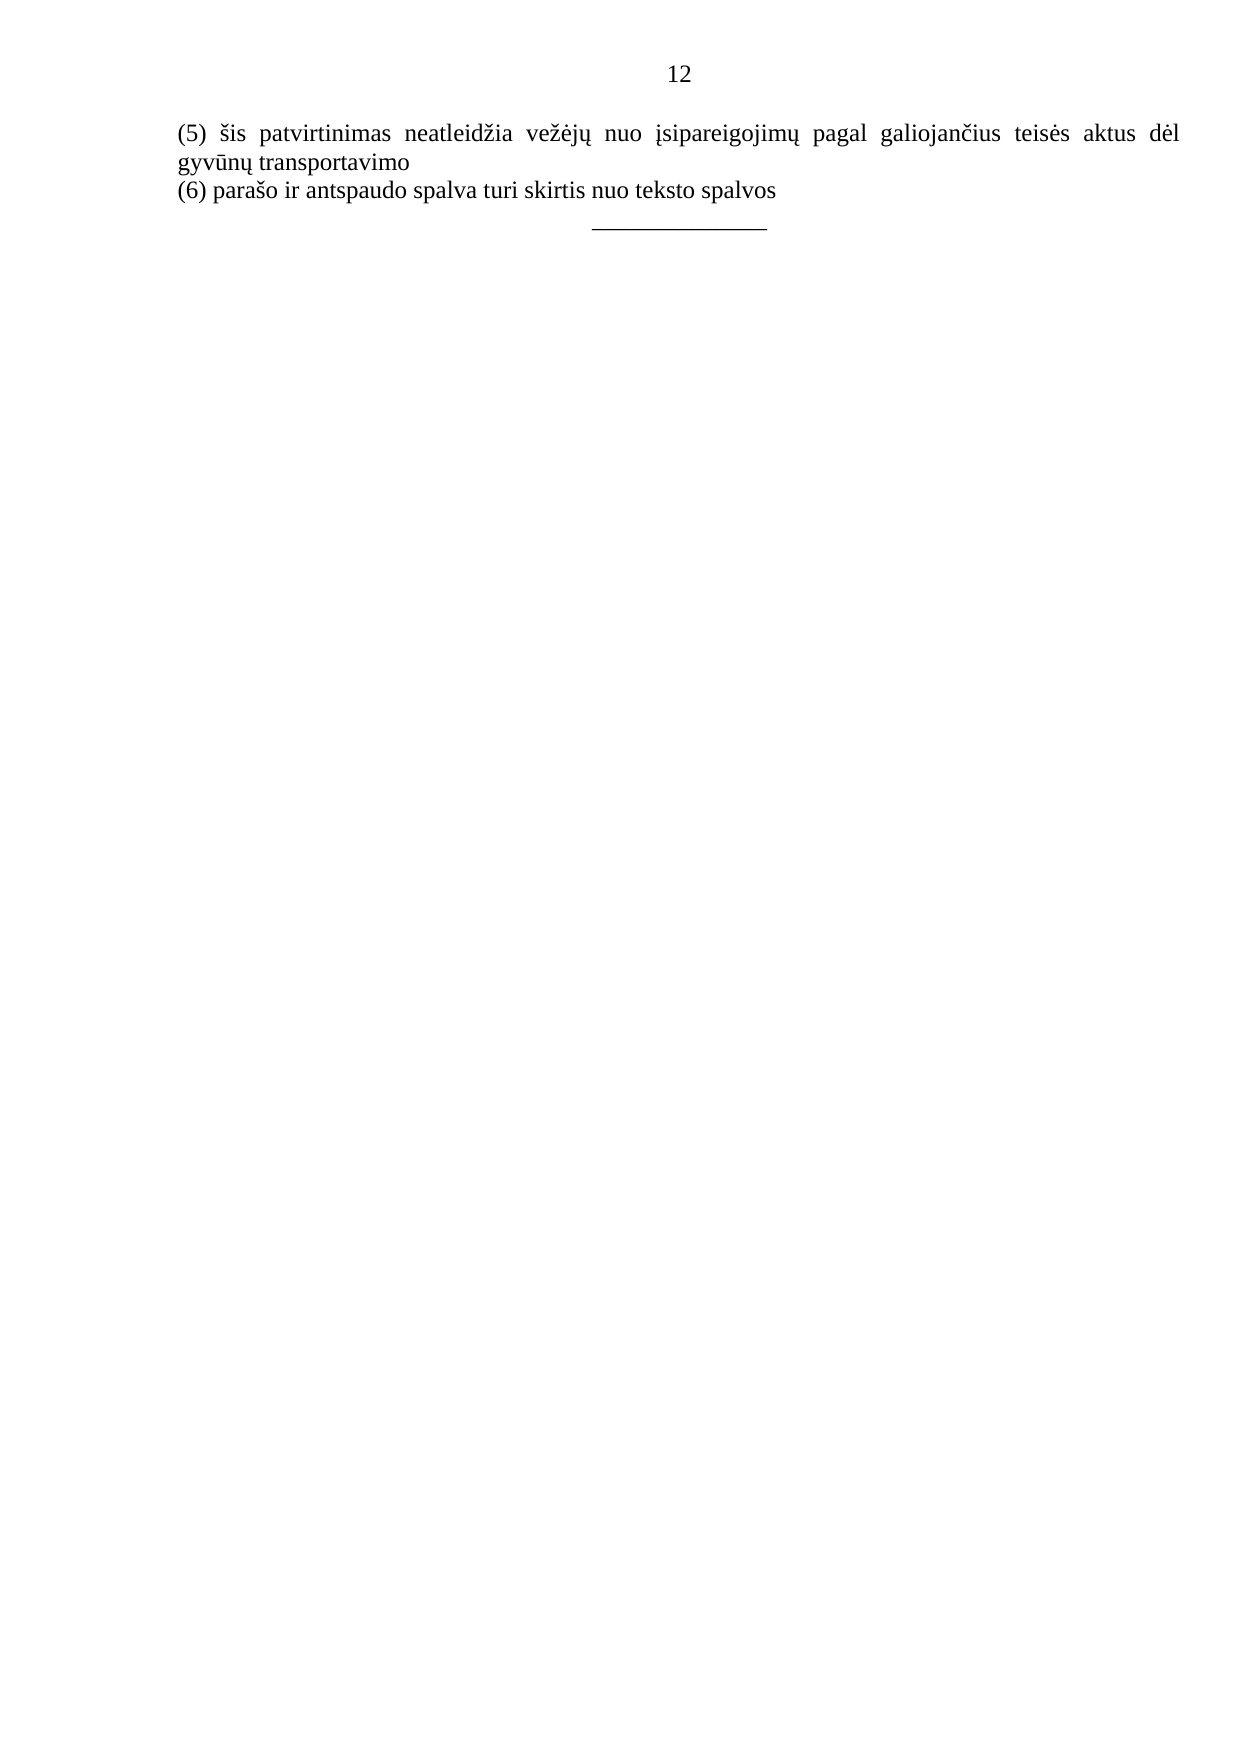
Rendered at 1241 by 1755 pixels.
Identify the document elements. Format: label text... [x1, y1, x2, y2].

text (6) parašo ir antspaudo spalva turi skirtis nuo teksto spalvos [177, 176, 1181, 204]
text (5) šis patvirtinimas neatleidžia vežėjų nuo įsipareigojimų pagal galiojančius teisės aktus dėl gyvūnų transportavimo [177, 118, 1181, 176]
text ______________ [177, 204, 1181, 233]
